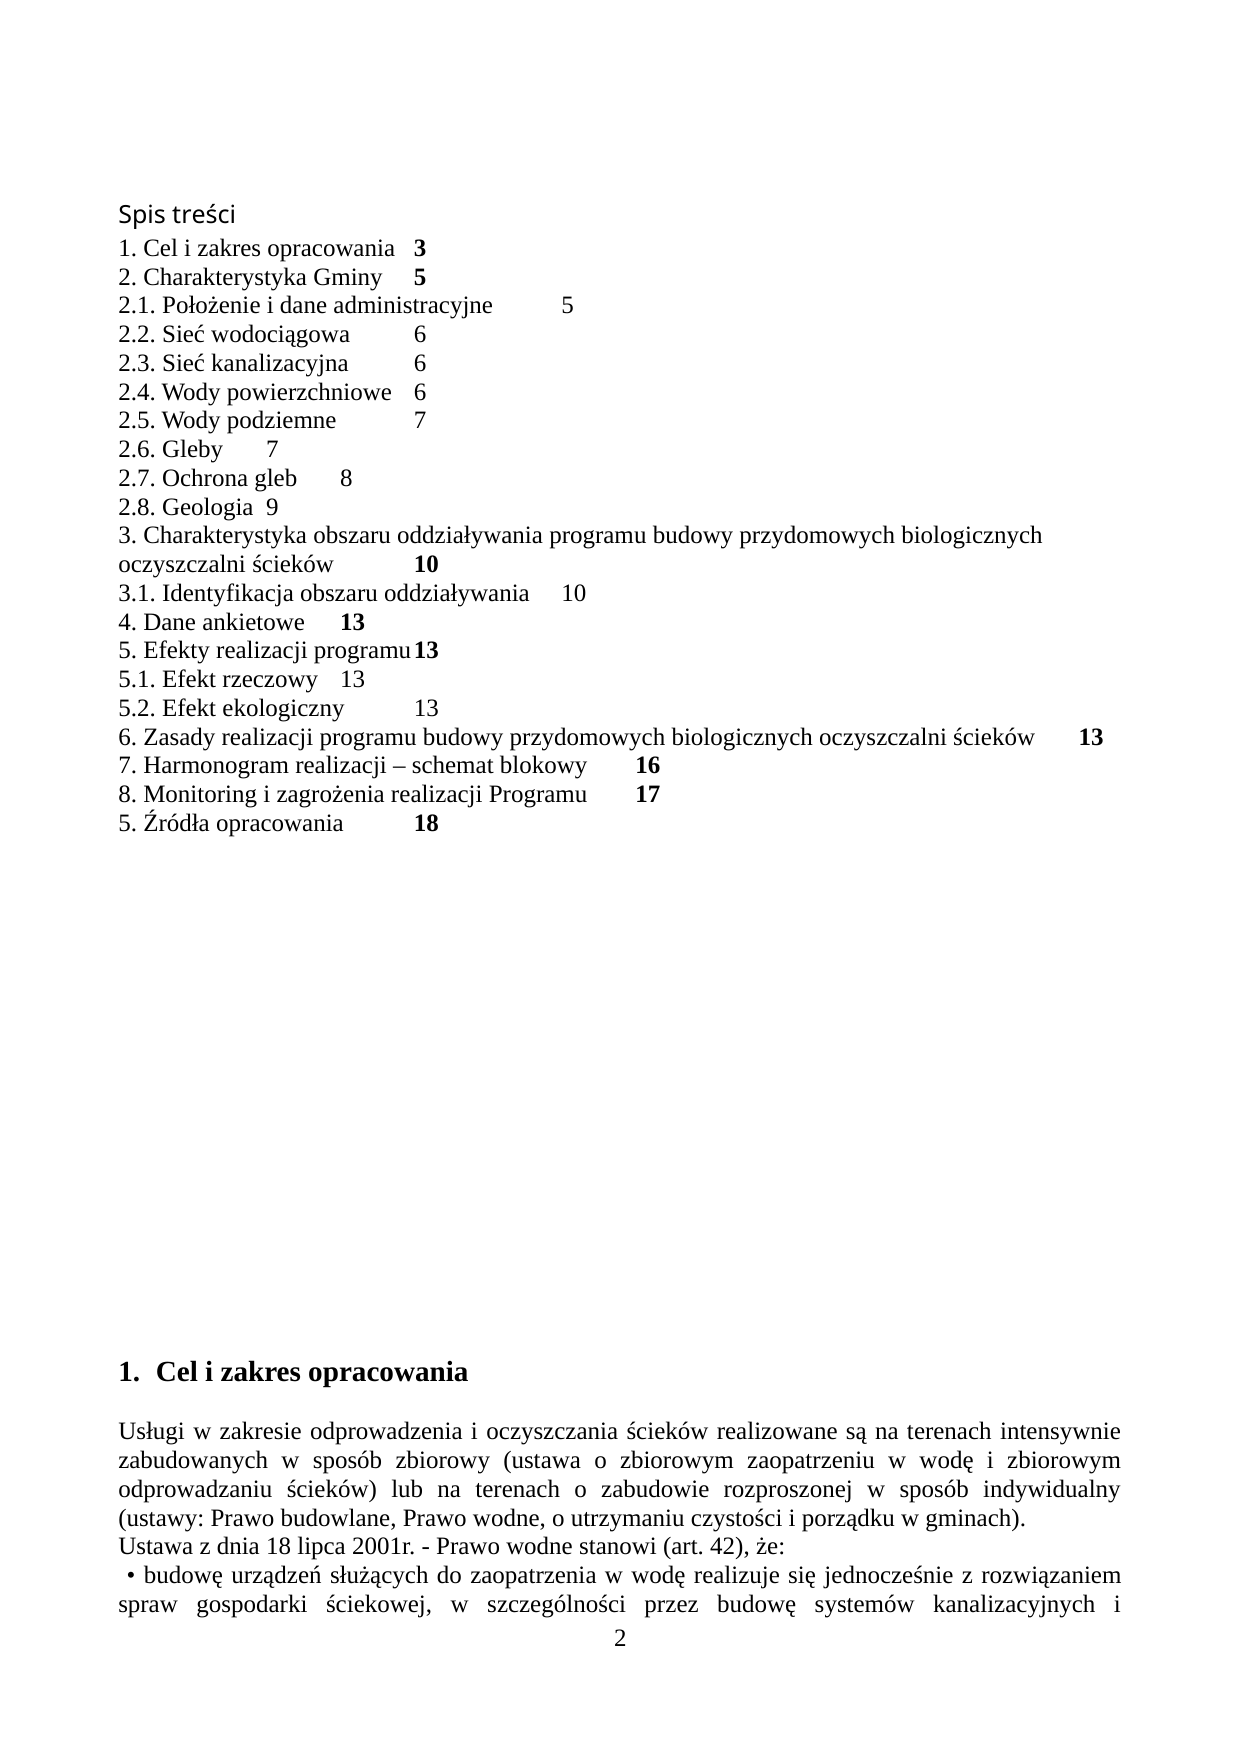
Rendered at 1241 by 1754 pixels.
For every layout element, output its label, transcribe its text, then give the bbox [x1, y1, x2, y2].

text Ustawa z dnia 18 lipca 2001r. - Prawo wodne stanowi (art. 42), że: [118, 1531, 1122, 1560]
text 5. Efekty realizacji programu 13 [118, 635, 1122, 664]
text 5.1. Efekt rzeczowy 13 [118, 664, 1122, 693]
text 2. Charakterystyka Gminy 5 [118, 262, 1122, 290]
text 4. Dane ankietowe 13 [118, 607, 1122, 635]
text Usługi w zakresie odprowadzenia i oczyszczania ścieków realizowane są na terenach intensywnie zabudowanych w sposób zbiorowy (ustawa o zbiorowym zaopatrzeniu w wodę i zbiorowym odprowadzaniu ścieków) lub na terenach o zabudowie rozproszonej w sposób indywidualny (ustawy: Prawo budowlane, Prawo wodne, o utrzymaniu czystości i porządku w gminach). [118, 1416, 1122, 1531]
text 2.6. Gleby 7 [118, 434, 1122, 463]
text 2.7. Ochrona gleb 8 [118, 463, 1122, 492]
text 2.8. Geologia 9 [118, 492, 1122, 520]
text 3.1. Identyfikacja obszaru oddziaływania 10 [118, 578, 1122, 607]
text 2.3. Sieć kanalizacyjna 6 [118, 348, 1122, 377]
text 2.1. Położenie i dane administracyjne 5 [118, 290, 1122, 319]
text 2.5. Wody podziemne 7 [118, 405, 1122, 434]
subtitle Spis treści [118, 196, 1122, 231]
text 2.4. Wody powierzchniowe 6 [118, 377, 1122, 405]
text 3. Charakterystyka obszaru oddziaływania programu budowy przydomowych biologicznych oczyszczalni ścieków 10 [118, 520, 1122, 578]
text 2.2. Sieć wodociągowa 6 [118, 319, 1122, 348]
text • budowę urządzeń służących do zaopatrzenia w wodę realizuje się jednocześnie z rozwiązaniem spraw gospodarki ściekowej, w szczególności przez budowę systemów kanalizacyjnych i [118, 1560, 1122, 1618]
text 8. Monitoring i zagrożenia realizacji Programu 17 [118, 779, 1122, 808]
text 7. Harmonogram realizacji – schemat blokowy 16 [118, 750, 1122, 779]
text 6. Zasady realizacji programu budowy przydomowych biologicznych oczyszczalni ścieków 13 [118, 722, 1122, 750]
text 1. Cel i zakres opracowania 3 [118, 233, 1122, 262]
text 5. Źródła opracowania 18 [118, 808, 1122, 837]
list Cel i zakres opracowania [118, 1354, 1122, 1388]
text 5.2. Efekt ekologiczny 13 [118, 693, 1122, 722]
